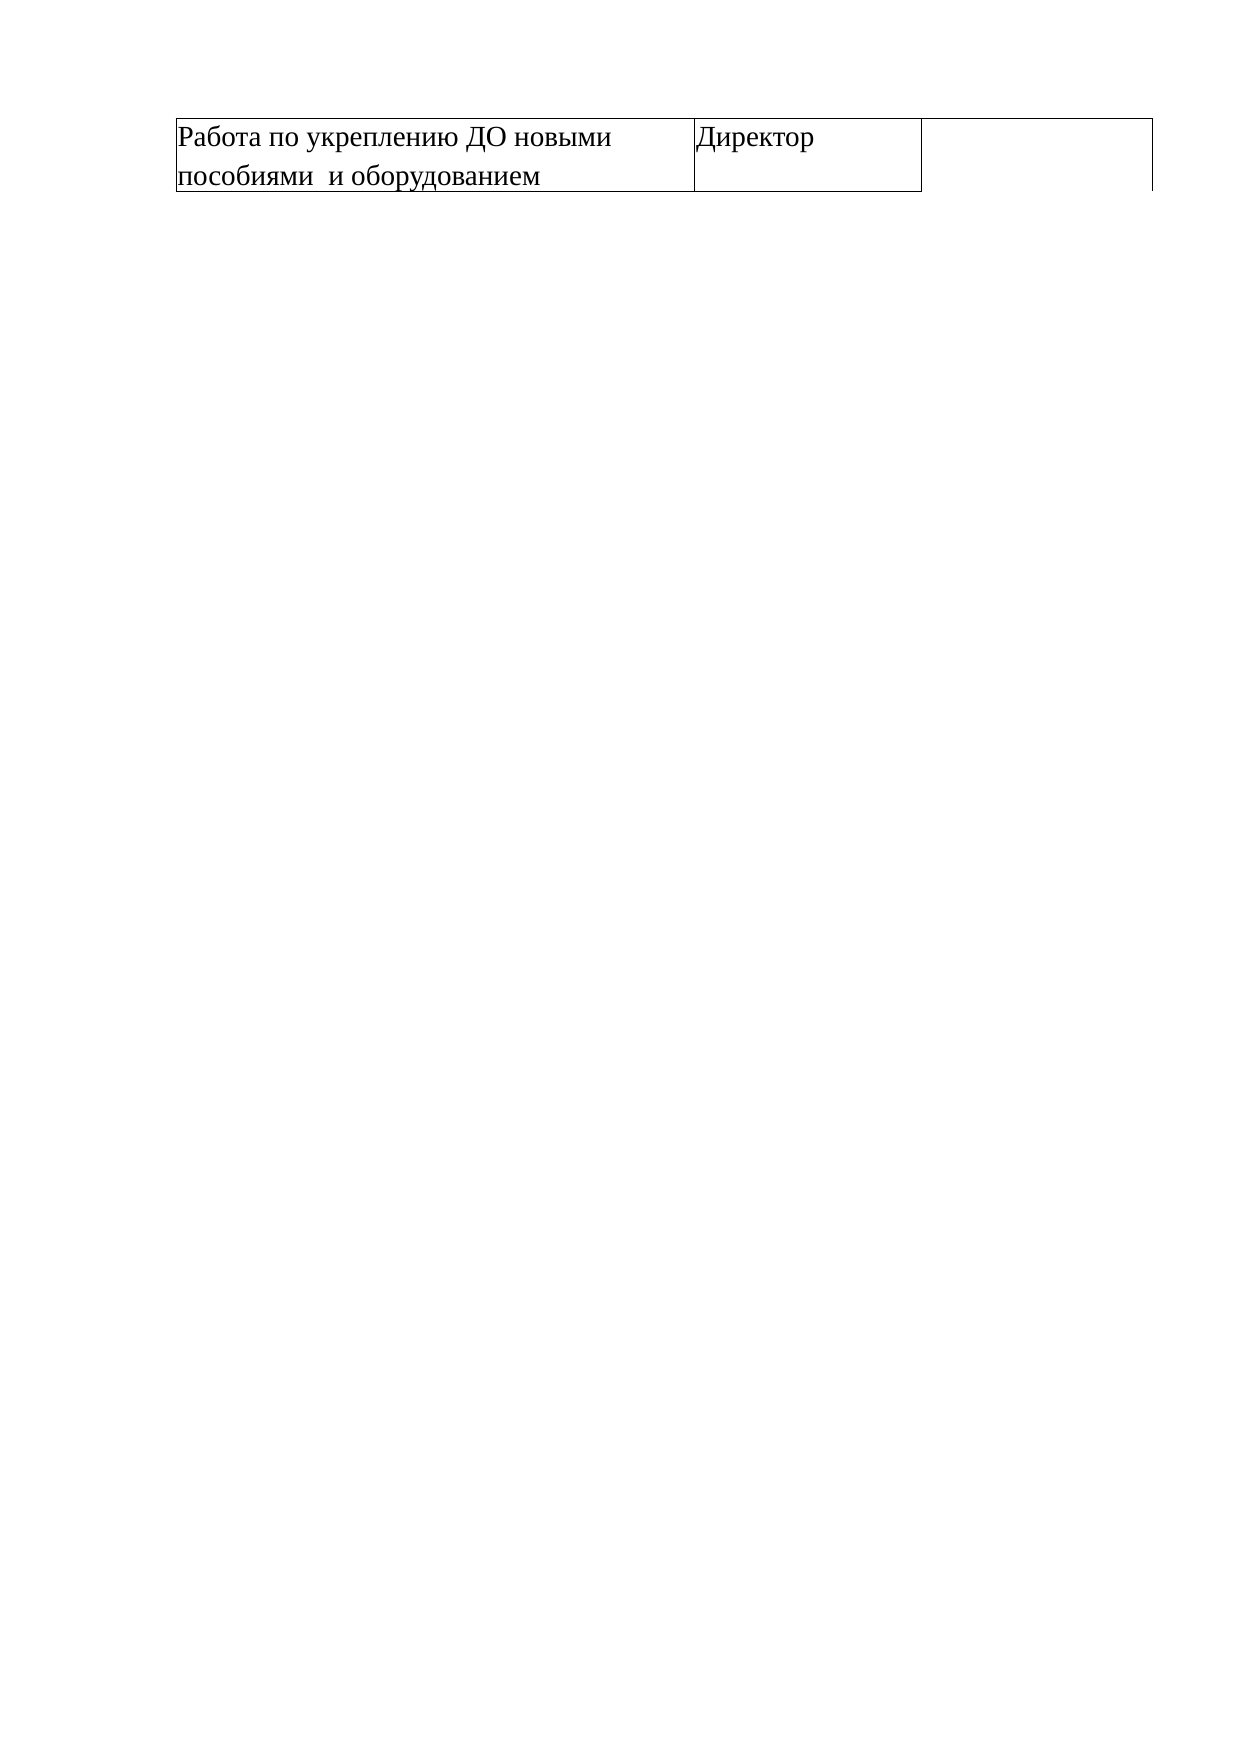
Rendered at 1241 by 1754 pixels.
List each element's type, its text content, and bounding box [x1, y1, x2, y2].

table_header [922, 119, 1152, 191]
table_cell Работа по укреплению ДО новыми пособиями и оборудованием [177, 119, 694, 191]
table_cell Директор [695, 119, 921, 191]
